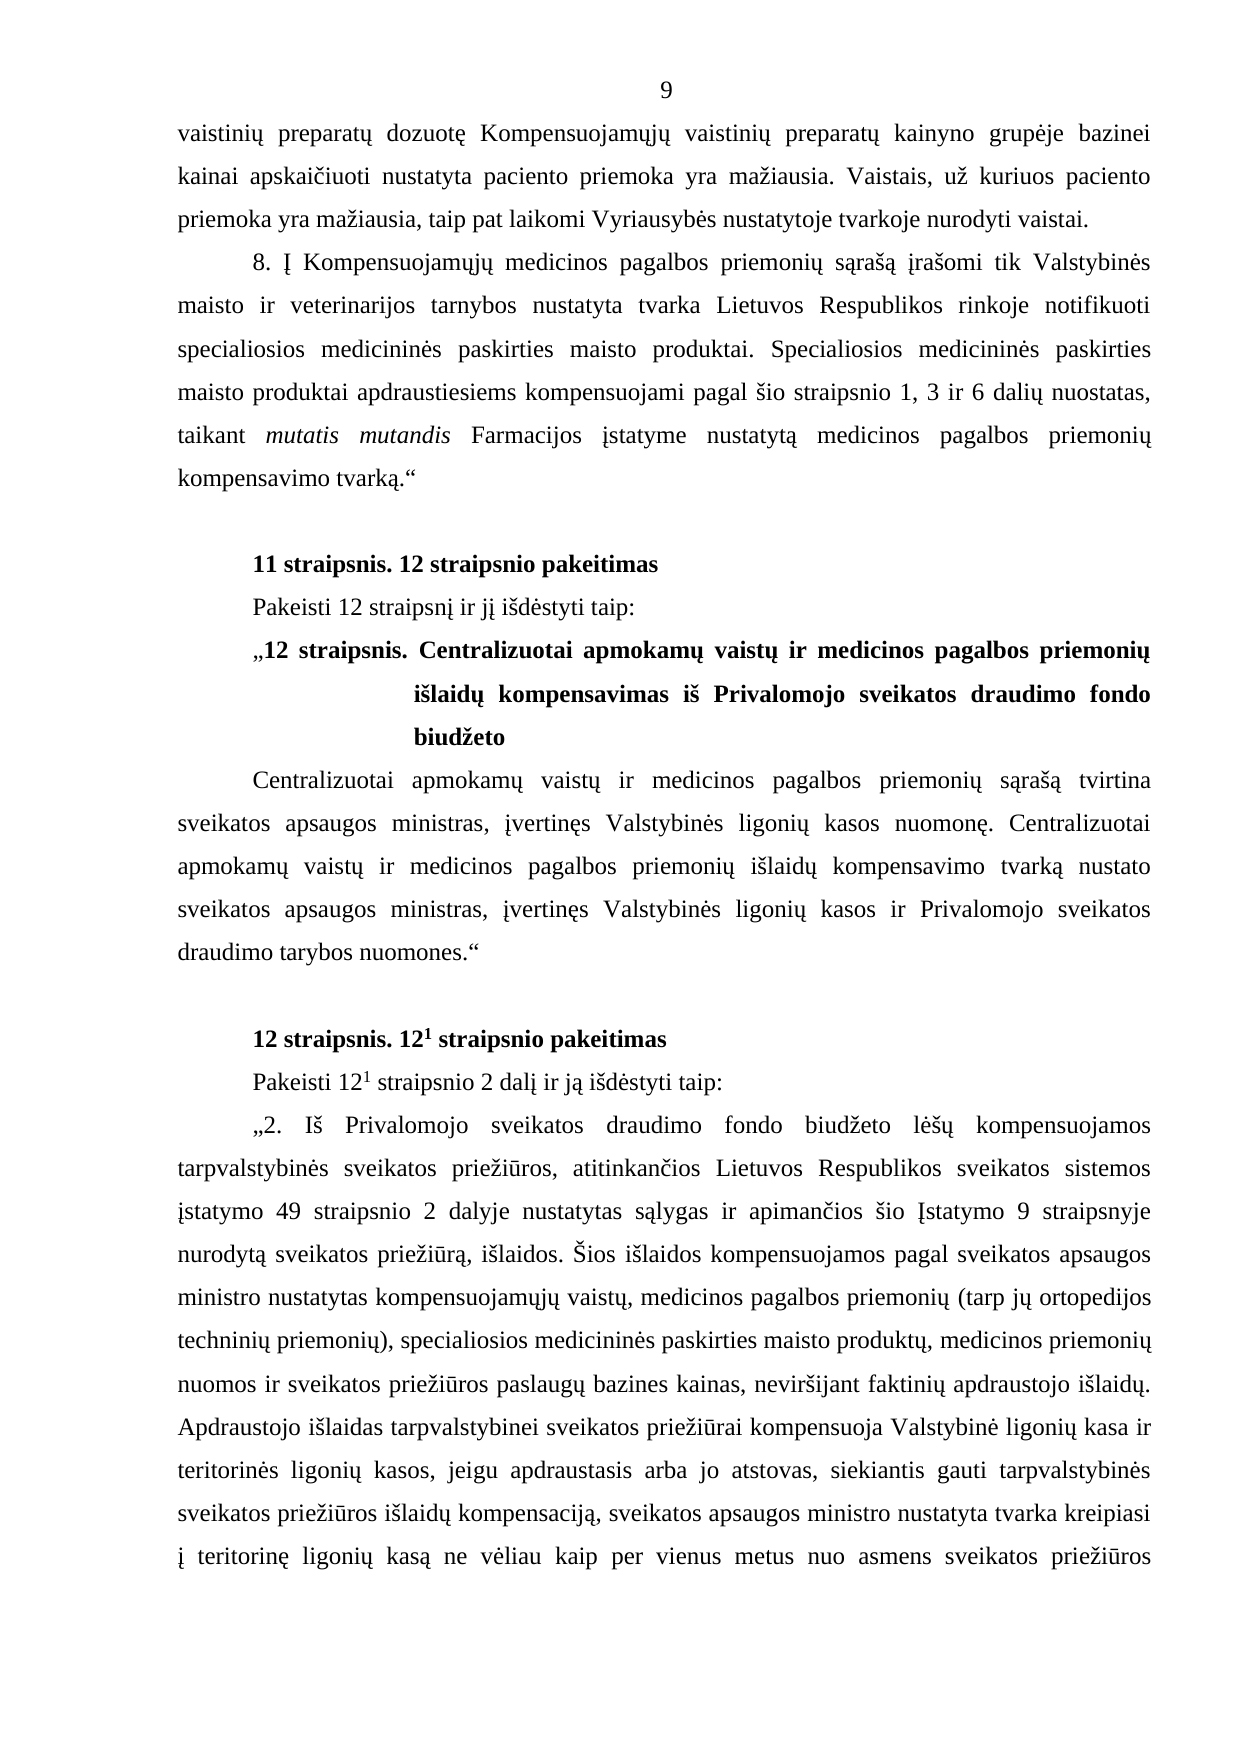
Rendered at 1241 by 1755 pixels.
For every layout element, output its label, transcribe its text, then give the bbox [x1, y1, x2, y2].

text 8. Į Kompensuojamųjų medicinos pagalbos priemonių sąrašą įrašomi tik Valstybinės maisto ir veterinarijos tarnybos nustatyta tvarka Lietuvos Respublikos rinkoje notifikuoti specialiosios medicininės paskirties maisto produktai. Specialiosios medicininės paskirties maisto produktai apdraustiesiems kompensuojami pagal šio straipsnio 1, 3 ir 6 dalių nuostatas, taikant mutatis mutandis Farmacijos įstatyme nustatytą medicinos pagalbos priemonių kompensavimo tvarką.“ [177, 247, 1152, 492]
text „2. Iš Privalomojo sveikatos draudimo fondo biudžeto lėšų kompensuojamos tarpvalstybinės sveikatos priežiūros, atitinkančios Lietuvos Respublikos sveikatos sistemos įstatymo 49 straipsnio 2 dalyje nustatytas sąlygas ir apimančios šio Įstatymo 9 straipsnyje nurodytą sveikatos priežiūrą, išlaidos. Šios išlaidos kompensuojamos pagal sveikatos apsaugos ministro nustatytas kompensuojamųjų vaistų, medicinos pagalbos priemonių (tarp jų ortopedijos techninių priemonių), specialiosios medicininės paskirties maisto produktų, medicinos priemonių nuomos ir sveikatos priežiūros paslaugų bazines kainas, neviršijant faktinių apdraustojo išlaidų. Apdraustojo išlaidas tarpvalstybinei sveikatos priežiūrai kompensuoja Valstybinė ligonių kasa ir teritorinės ligonių kasos, jeigu apdraustasis arba jo atstovas, siekiantis gauti tarpvalstybinės sveikatos priežiūros išlaidų kompensaciją, sveikatos apsaugos ministro nustatyta tvarka kreipiasi į teritorinę ligonių kasą ne vėliau kaip per vienus metus nuo asmens sveikatos priežiūros [177, 1110, 1152, 1570]
text Centralizuotai apmokamų vaistų ir medicinos pagalbos priemonių sąrašą tvirtina sveikatos apsaugos ministras, įvertinęs Valstybinės ligonių kasos nuomonę. Centralizuotai apmokamų vaistų ir medicinos pagalbos priemonių išlaidų kompensavimo tvarką nustato sveikatos apsaugos ministras, įvertinęs Valstybinės ligonių kasos ir Privalomojo sveikatos draudimo tarybos nuomones.“ [177, 765, 1152, 966]
text 11 straipsnis. 12 straipsnio pakeitimas [177, 549, 1152, 578]
text Pakeisti 12 straipsnį ir jį išdėstyti taip: [177, 592, 1152, 621]
text „12 straipsnis. Centralizuotai apmokamų vaistų ir medicinos pagalbos priemonių išlaidų kompensavimas iš Privalomojo sveikatos draudimo fondo biudžeto [252, 636, 1152, 751]
text Pakeisti 121 straipsnio 2 dalį ir ją išdėstyti taip: [177, 1067, 1152, 1096]
text vaistinių preparatų dozuotę Kompensuojamųjų vaistinių preparatų kainyno grupėje bazinei kainai apskaičiuoti nustatyta paciento priemoka yra mažiausia. Vaistais, už kuriuos paciento priemoka yra mažiausia, taip pat laikomi Vyriausybės nustatytoje tvarkoje nurodyti vaistai. [177, 118, 1152, 233]
text 12 straipsnis. 121 straipsnio pakeitimas [177, 1024, 1152, 1052]
